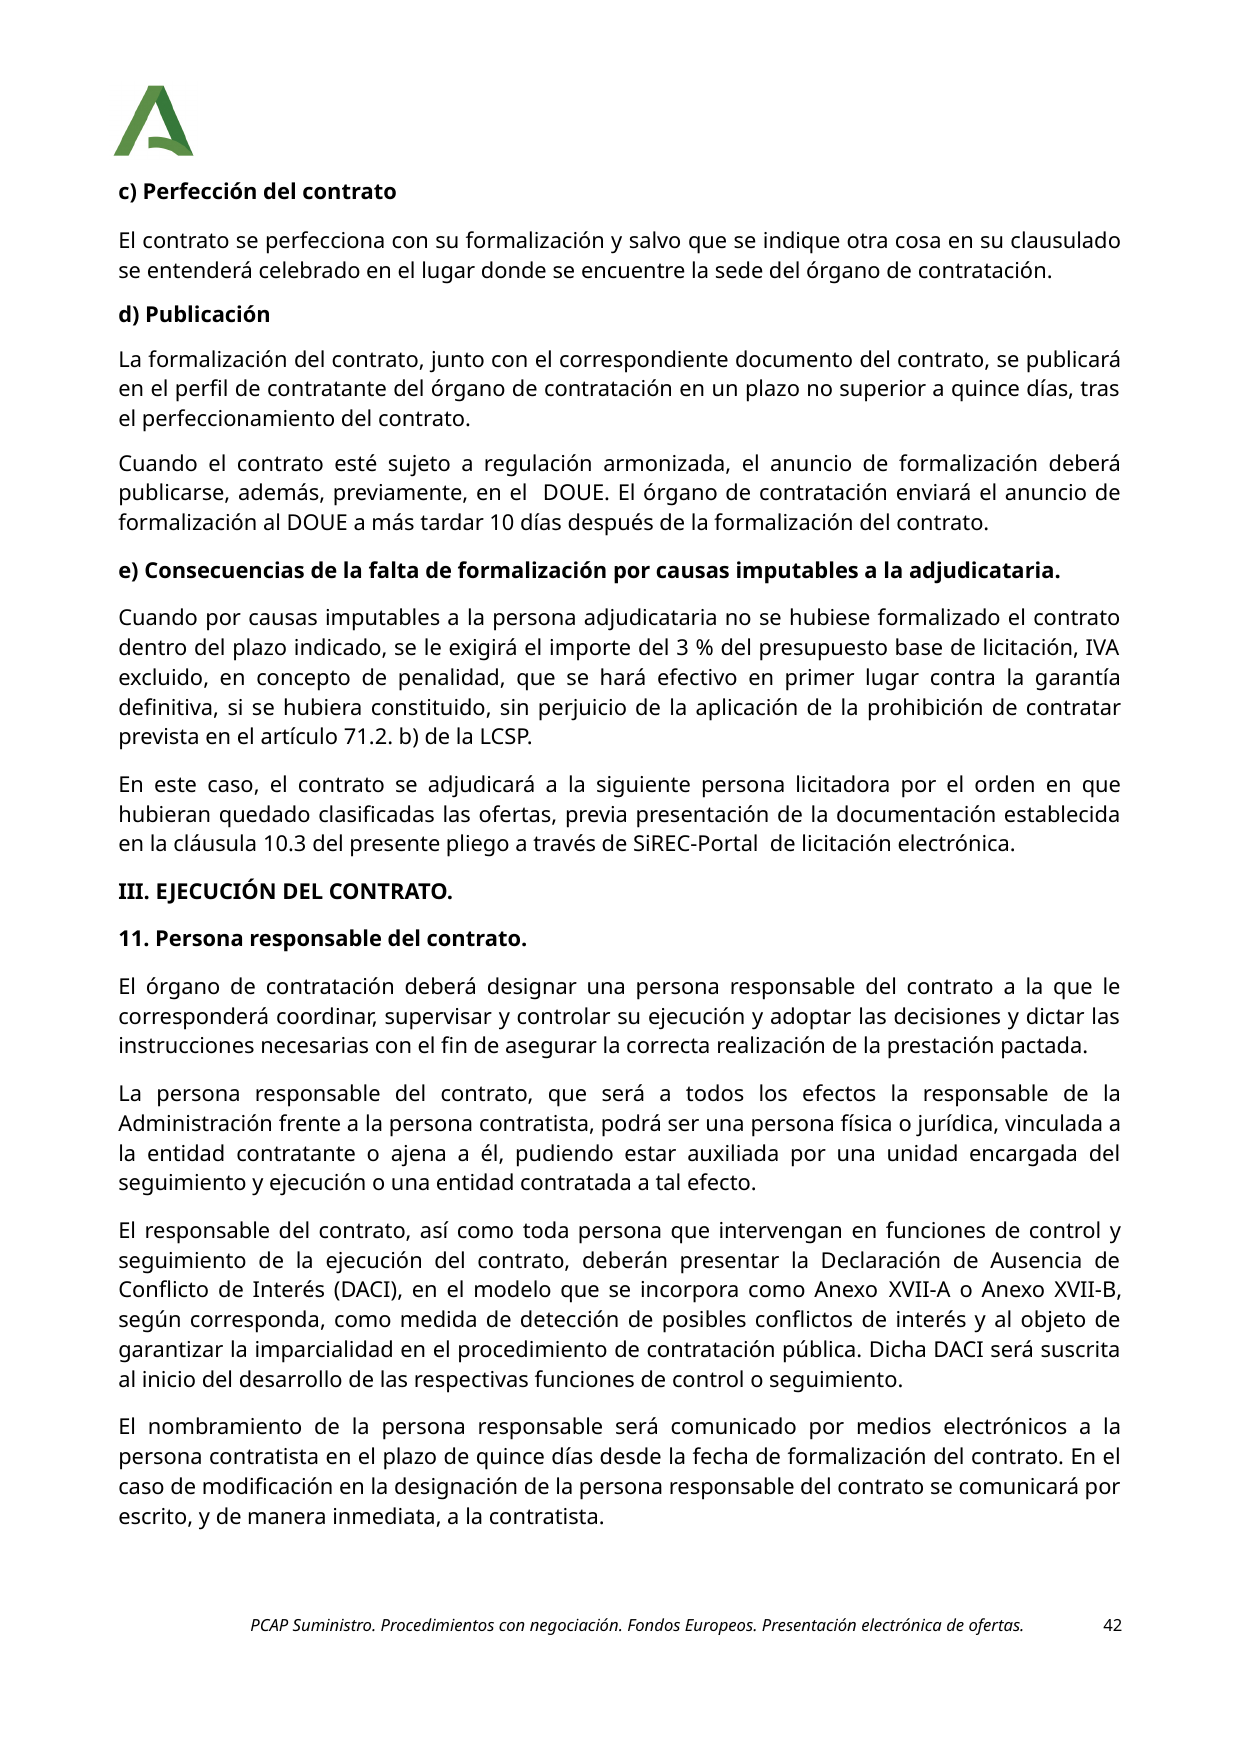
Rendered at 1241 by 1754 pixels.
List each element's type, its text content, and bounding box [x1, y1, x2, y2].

text e) Consecuencias de la falta de formalización por causas imputables a la adjudicataria. [118, 555, 1122, 584]
subtitle III. EJECUCIÓN DEL CONTRATO. [118, 876, 1122, 906]
text Cuando el contrato esté sujeto a regulación armonizada, el anuncio de formalización deberá publicarse, además, previamente, en el DOUE. El órgano de contratación enviará el anuncio de formalización al DOUE a más tardar 10 días después de la formalización del contrato. [118, 448, 1122, 537]
text d) Publicación [118, 299, 1122, 329]
text El responsable del contrato, así como toda persona que intervengan en funciones de control y seguimiento de la ejecución del contrato, deberán presentar la Declaración de Ausencia de Conflicto de Interés (DACI), en el modelo que se incorpora como Anexo XVII-A o Anexo XVII-B, según corresponda, como medida de detección de posibles conflictos de interés y al objeto de garantizar la imparcialidad en el procedimiento de contratación pública. Dicha DACI será suscrita al inicio del desarrollo de las respectivas funciones de control o seguimiento. [118, 1215, 1122, 1394]
list c) Perfección del contrato [118, 176, 1122, 206]
picture [109, 81, 198, 160]
text Cuando por causas imputables a la persona adjudicataria no se hubiese formalizado el contrato dentro del plazo indicado, se le exigirá el importe del 3 % del presupuesto base de licitación, IVA excluido, en concepto de penalidad, que se hará efectivo en primer lugar contra la garantía definitiva, si se hubiera constituido, sin perjuicio de la aplicación de la prohibición de contratar prevista en el artículo 71.2. b) de la LCSP. [118, 602, 1122, 751]
text En este caso, el contrato se adjudicará a la siguiente persona licitadora por el orden en que hubieran quedado clasificadas las ofertas, previa presentación de la documentación establecida en la cláusula 10.3 del presente pliego a través de SiREC-Portal de licitación electrónica. [118, 769, 1122, 858]
list El contrato se perfecciona con su formalización y salvo que se indique otra cosa en su clausulado se entenderá celebrado en el lugar donde se encuentre la sede del órgano de contratación. [118, 225, 1122, 285]
text La persona responsable del contrato, que será a todos los efectos la responsable de la Administración frente a la persona contratista, podrá ser una persona física o jurídica, vinculada a la entidad contratante o ajena a él, pudiendo estar auxiliada por una unidad encargada del seguimiento y ejecución o una entidad contratada a tal efecto. [118, 1078, 1122, 1197]
subtitle 11. Persona responsable del contrato. [118, 923, 1122, 953]
list La formalización del contrato, junto con el correspondiente documento del contrato, se publicará en el perfil de contratante del órgano de contratación en un plazo no superior a quince días, tras el perfeccionamiento del contrato. [118, 344, 1122, 433]
text El órgano de contratación deberá designar una persona responsable del contrato a la que le corresponderá coordinar, supervisar y controlar su ejecución y adoptar las decisiones y dictar las instrucciones necesarias con el fin de asegurar la correcta realización de la prestación pactada. [118, 971, 1122, 1060]
text El nombramiento de la persona responsable será comunicado por medios electrónicos a la persona contratista en el plazo de quince días desde la fecha de formalización del contrato. En el caso de modificación en la designación de la persona responsable del contrato se comunicará por escrito, y de manera inmediata, a la contratista. [118, 1411, 1122, 1531]
